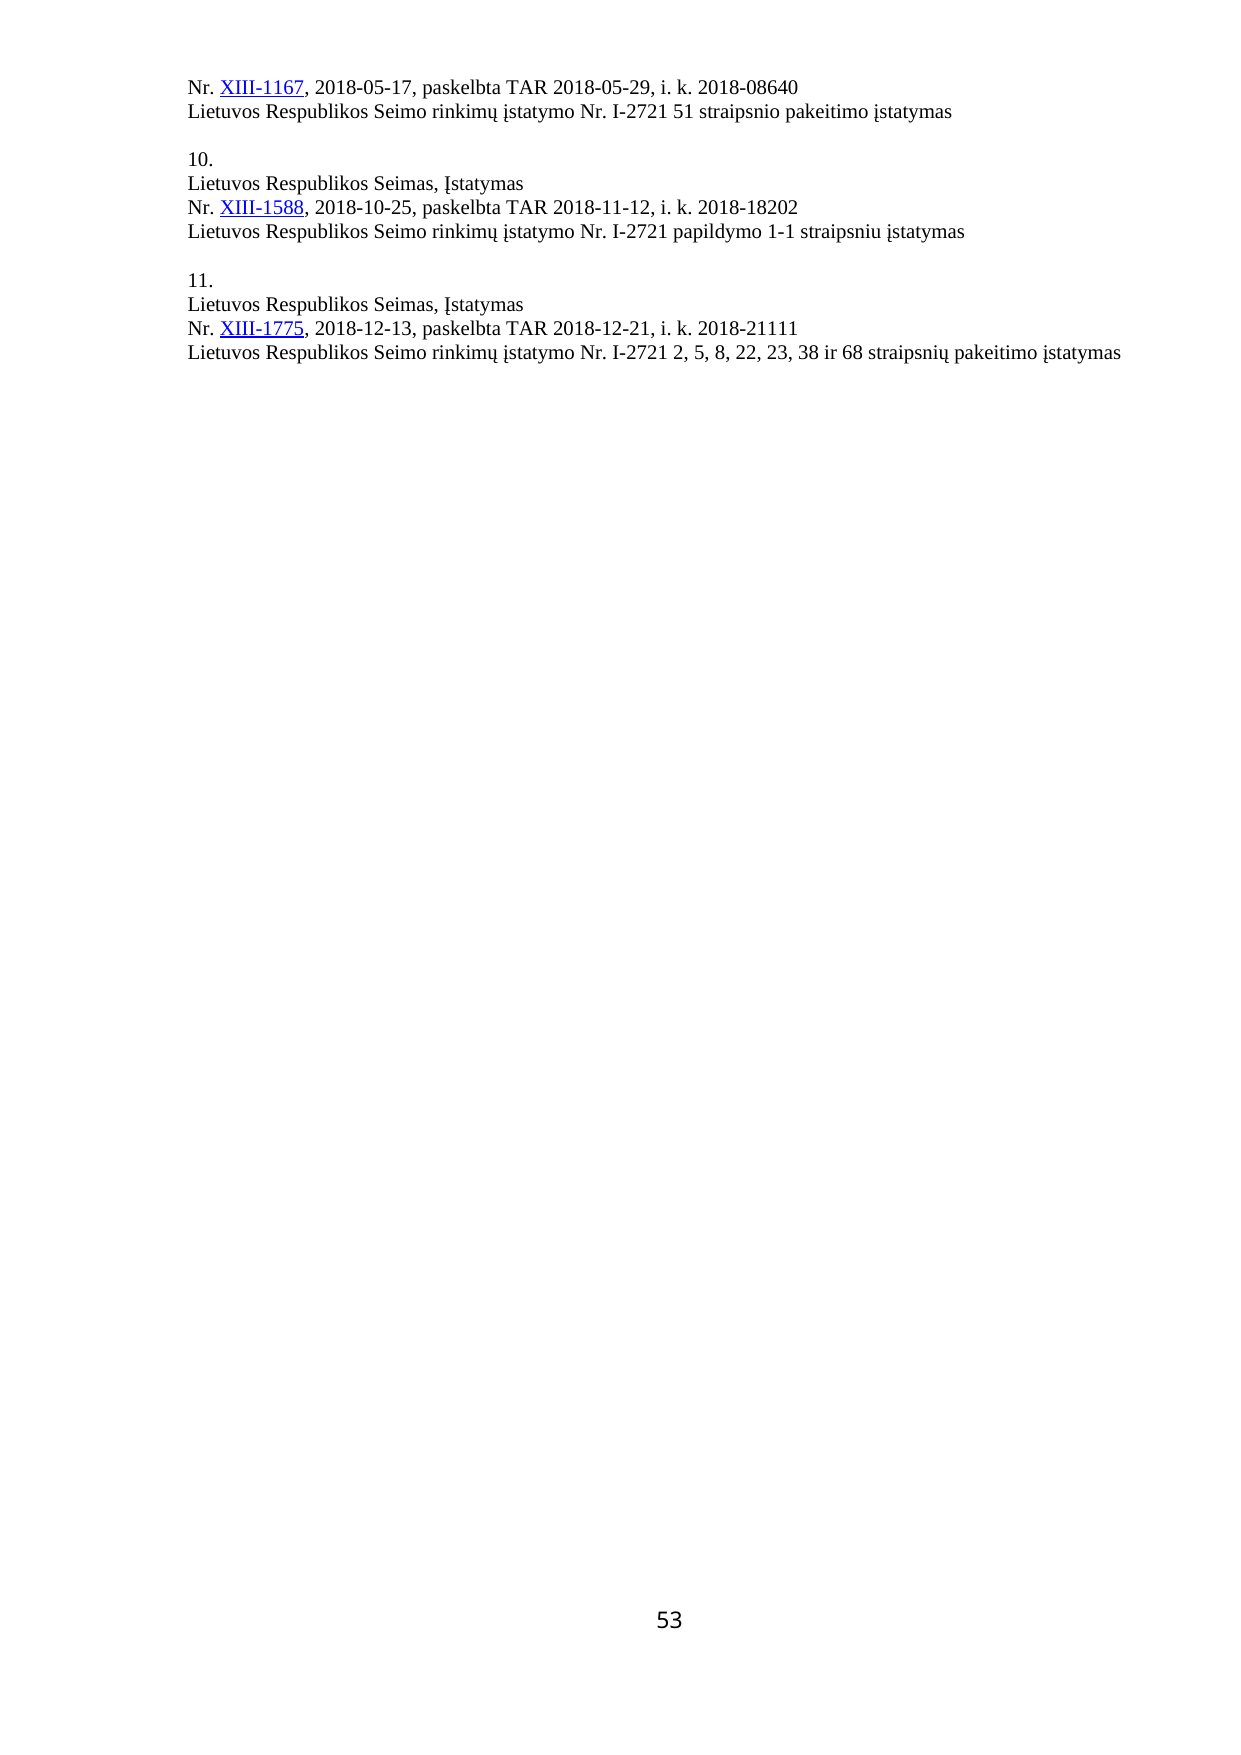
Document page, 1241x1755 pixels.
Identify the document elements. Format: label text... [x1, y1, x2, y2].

text Nr. XIII-1588, 2018-10-25, paskelbta TAR 2018-11-12, i. k. 2018-18202 [187, 195, 1152, 219]
text Lietuvos Respublikos Seimo rinkimų įstatymo Nr. I-2721 2, 5, 8, 22, 23, 38 ir 68 straipsnių pakeitimo įstatymas [187, 340, 1152, 364]
text 10. [187, 147, 1152, 171]
text Lietuvos Respublikos Seimo rinkimų įstatymo Nr. I-2721 papildymo 1-1 straipsniu įstatymas [187, 219, 1152, 243]
text Nr. XIII-1167, 2018-05-17, paskelbta TAR 2018-05-29, i. k. 2018-08640 [187, 75, 1152, 99]
text Lietuvos Respublikos Seimas, Įstatymas [187, 171, 1152, 195]
text Nr. XIII-1775, 2018-12-13, paskelbta TAR 2018-12-21, i. k. 2018-21111 [187, 316, 1152, 340]
text 11. [187, 267, 1152, 292]
text Lietuvos Respublikos Seimas, Įstatymas [187, 292, 1152, 316]
text Lietuvos Respublikos Seimo rinkimų įstatymo Nr. I-2721 51 straipsnio pakeitimo įstatymas [187, 99, 1152, 123]
